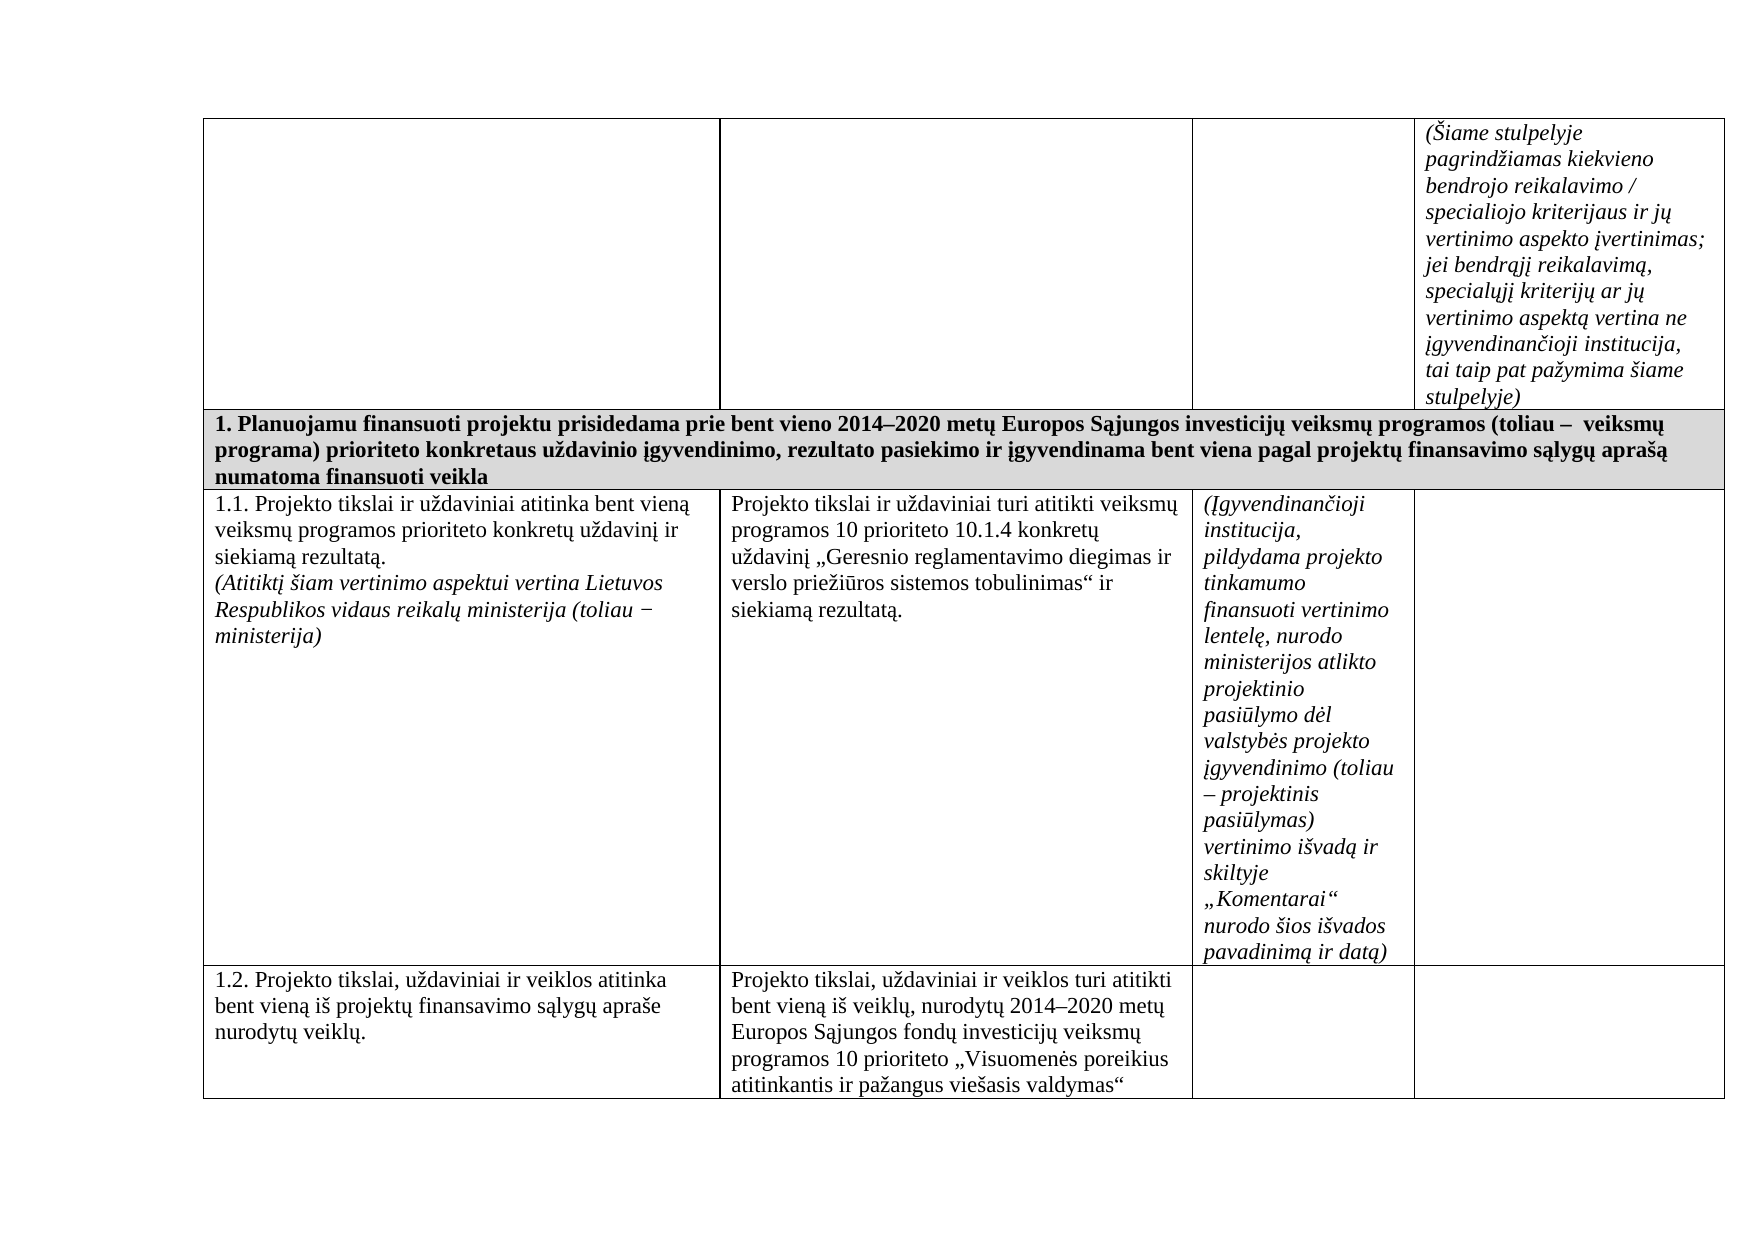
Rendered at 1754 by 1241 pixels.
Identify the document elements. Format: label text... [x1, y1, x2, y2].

table_cell 1.2. Projekto tikslai, uždaviniai ir veiklos atitinka bent vieną iš projektų finansavimo sąlygų apraše nurodytų veiklų. [204, 966, 719, 1097]
table_cell [1193, 966, 1414, 1097]
table_cell [1415, 966, 1724, 1097]
table_cell 1.1. Projekto tikslai ir uždaviniai atitinka bent vieną veiksmų programos prioriteto konkretų uždavinį ir siekiamą rezultatą. (Atitiktį šiam vertinimo aspektui vertina Lietuvos Respublikos vidaus reikalų ministerija (toliau − ministerija) [204, 490, 719, 964]
table_cell Projekto tikslai, uždaviniai ir veiklos turi atitikti bent vieną iš veiklų, nurodytų 2014–2020 metų Europos Sąjungos fondų investicijų veiksmų programos 10 prioriteto „Visuomenės poreikius atitinkantis ir pažangus viešasis valdymas“ [721, 966, 1192, 1097]
table_cell Projekto tikslai ir uždaviniai turi atitikti veiksmų programos 10 prioriteto 10.1.4 konkretų uždavinį „Geresnio reglamentavimo diegimas ir verslo priežiūros sistemos tobulinimas“ ir siekiamą rezultatą. [721, 490, 1192, 964]
table_cell (Įgyvendinančioji institucija, pildydama projekto tinkamumo finansuoti vertinimo lentelę, nurodo ministerijos atlikto projektinio pasiūlymo dėl valstybės projekto įgyvendinimo (toliau – projektinis pasiūlymas) vertinimo išvadą ir skiltyje „Komentarai“ nurodo šios išvados pavadinimą ir datą) [1193, 490, 1414, 964]
table_cell [204, 119, 719, 409]
table_cell 1. Planuojamu finansuoti projektu prisidedama prie bent vieno 2014–2020 metų Europos Sąjungos investicijų veiksmų programos (toliau – veiksmų programa) prioriteto konkretaus uždavinio įgyvendinimo, rezultato pasiekimo ir įgyvendinama bent viena pagal projektų finansavimo sąlygų aprašą numatoma finansuoti veikla [204, 410, 1724, 489]
table_cell [1193, 119, 1414, 409]
table_cell [1415, 490, 1724, 964]
table_cell [721, 119, 1192, 409]
table_cell (Šiame stulpelyje pagrindžiamas kiekvieno bendrojo reikalavimo / specialiojo kriterijaus ir jų vertinimo aspekto įvertinimas; jei bendrąjį reikalavimą, specialųjį kriterijų ar jų vertinimo aspektą vertina ne įgyvendinančioji institucija, tai taip pat pažymima šiame stulpelyje) [1415, 119, 1724, 409]
